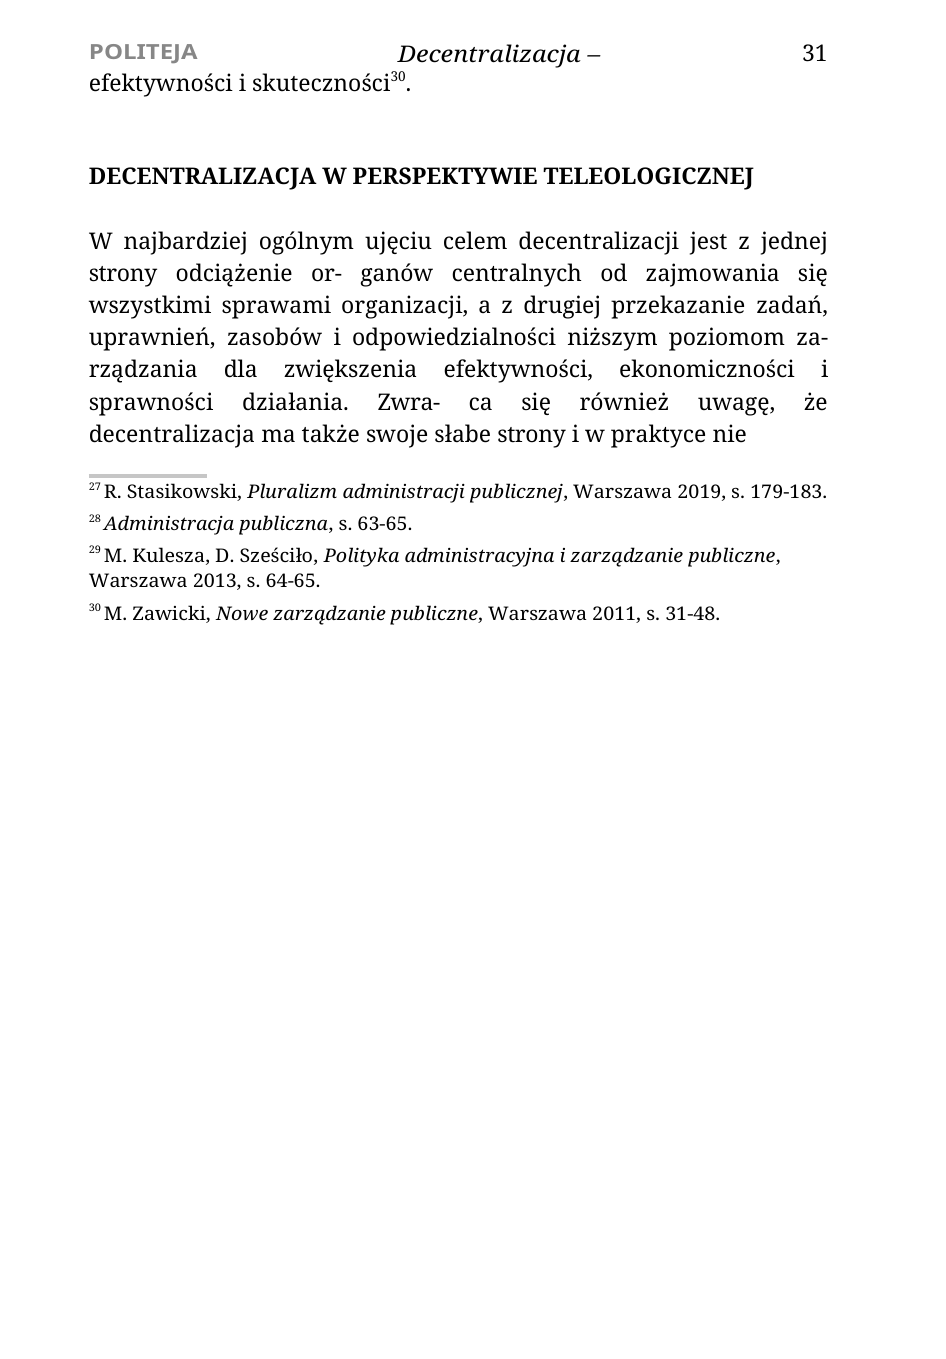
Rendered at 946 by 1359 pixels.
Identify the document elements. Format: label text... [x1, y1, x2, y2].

subtitle DECENTRALIZACJA W PERSPEKTYWIE TELEOLOGICZNEJ [89, 160, 871, 191]
text W najbardziej ogólnym ujęciu celem decentralizacji jest z jednej strony odciążenie or- ganów centralnych od zajmowania się wszystkimi sprawami organizacji, a z drugiej przekazanie zadań, uprawnień, zasobów i odpowiedzialności niższym poziomom za- rządzania dla zwiększenia efektywności, ekonomiczności i sprawności działania. Zwra- ca się również uwagę, że decentralizacja ma także swoje słabe strony i w praktyce nie [88, 224, 828, 449]
text 30 M. Zawicki, Nowe zarządzanie publiczne, Warszawa 2011, s. 31-48. [88, 600, 871, 625]
text Decentralizacja zarządzania (można ją również określić pojęciem decentralizacji wewnątrzadministracyjnej) odróżnia się wyraźnie od dwóch poprzednich i jednocze- śnie przybiera postać charakterystyczną dla organizacji niepublicznych. Można ją okre- ślić jako technikę zarządzania jednostką administracji publicznej polegającą na posze- rzaniu samodzielności menedżerów (kierowników) niższych szczebli29. Następuje ona więc wewnątrz struktur administracji państwowej. Ta forma decentralizacji pojawiła się wraz z tzw. pierwszą generacją reform administracji publicznej (New Public Mana- gement) polegającą – oczywiście w dużym uproszczeniu – na przenoszeniu niektórych metod zarządzania sprawdzonych w sektorze prywatnym do administracji państwowej w celu zwiększenia jej ekonomiczności, efektywności i skuteczności30. [88, 67, 828, 98]
text 28 Administracja publiczna, s. 63-65. [88, 510, 871, 536]
text 27 R. Stasikowski, Pluralizm administracji publicznej, Warszawa 2019, s. 179-183. [88, 474, 871, 504]
text 29 M. Kulesza, D. Sześciło, Polityka administracyjna i zarządzanie publiczne, Warszawa 2013, s. 64-65. [88, 542, 871, 593]
